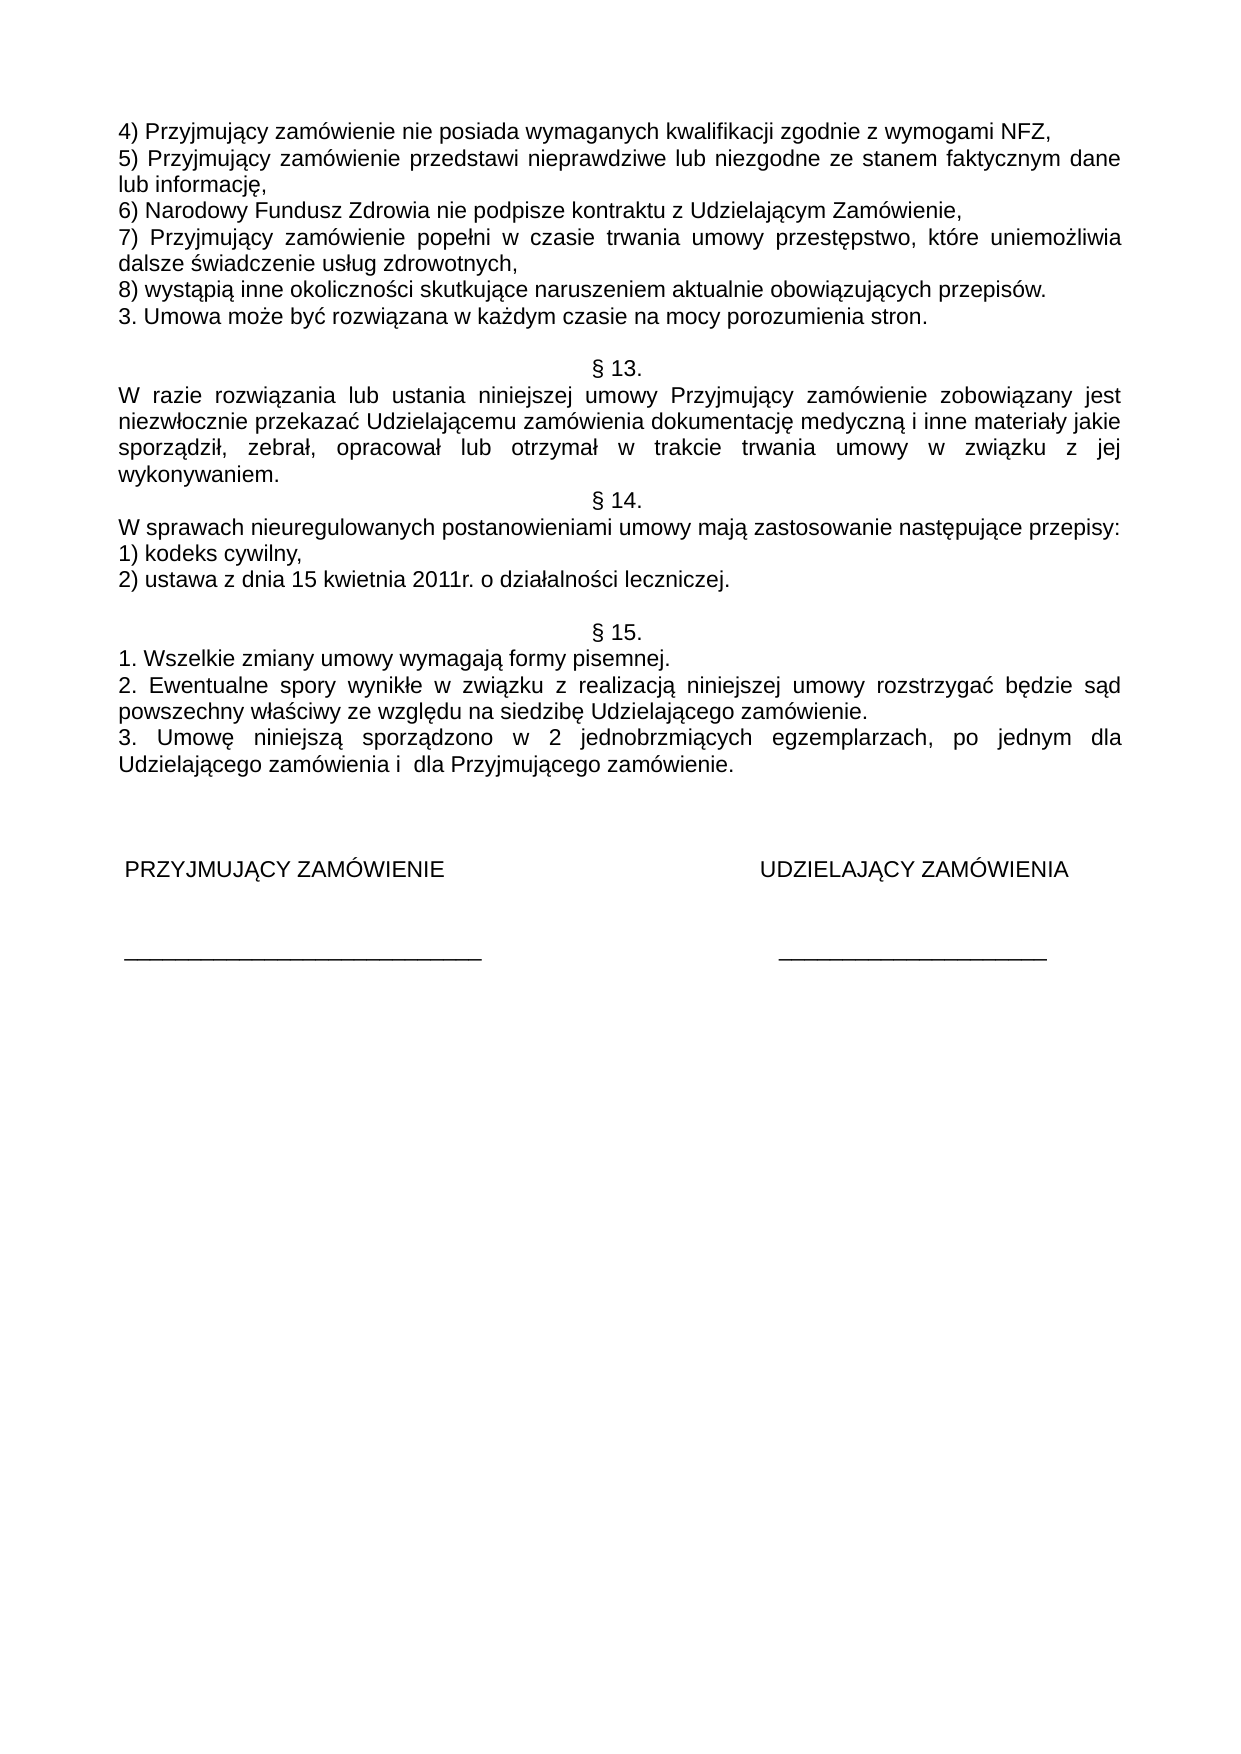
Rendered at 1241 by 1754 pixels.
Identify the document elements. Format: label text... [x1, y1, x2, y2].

text 5) Przyjmujący zamówienie przedstawi nieprawdziwe lub niezgodne ze stanem faktycznym dane lub informację, [118, 144, 1122, 197]
text 2) ustawa z dnia 15 kwietnia 2011r. o działalności leczniczej. [118, 566, 1122, 592]
text 7) Przyjmujący zamówienie popełni w czasie trwania umowy przestępstwo, które uniemożliwia dalsze świadczenie usług zdrowotnych, [118, 223, 1122, 276]
text PRZYJMUJĄCY ZAMÓWIENIE UDZIELAJĄCY ZAMÓWIENIA [118, 856, 1122, 882]
text § 13. [118, 355, 1122, 382]
text 2. Ewentualne spory wynikłe w związku z realizacją niniejszej umowy rozstrzygać będzie sąd powszechny właściwy ze względu na siedzibę Udzielającego zamówienie. [118, 672, 1122, 724]
text 3. Umowę niniejszą sporządzono w 2 jednobrzmiących egzemplarzach, po jednym dla Udzielającego zamówienia i dla Przyjmującego zamówienie. [118, 724, 1122, 777]
text 1. Wszelkie zmiany umowy wymagają formy pisemnej. [118, 645, 1122, 672]
text 8) wystąpią inne okoliczności skutkujące naruszeniem aktualnie obowiązujących przepisów. [118, 276, 1122, 303]
text W razie rozwiązania lub ustania niniejszej umowy Przyjmujący zamówienie zobowiązany jest niezwłocznie przekazać Udzielającemu zamówienia dokumentację medyczną i inne materiały jakie sporządził, zebrał, opracował lub otrzymał w trakcie trwania umowy w związku z jej wykonywaniem. [118, 382, 1122, 487]
text W sprawach nieuregulowanych postanowieniami umowy mają zastosowanie następujące przepisy: [118, 513, 1122, 540]
text 3. Umowa może być rozwiązana w każdym czasie na mocy porozumienia stron. [118, 303, 1122, 329]
text 4) Przyjmujący zamówienie nie posiada wymaganych kwalifikacji zgodnie z wymogami NFZ, [118, 118, 1122, 144]
text 6) Narodowy Fundusz Zdrowia nie podpisze kontraktu z Udzielającym Zamówienie, [118, 197, 1122, 223]
text § 15. [118, 619, 1122, 645]
text § 14. [118, 487, 1122, 513]
text 1) kodeks cywilny, [118, 540, 1122, 566]
text ____________________________ _____________________ [118, 935, 1122, 961]
